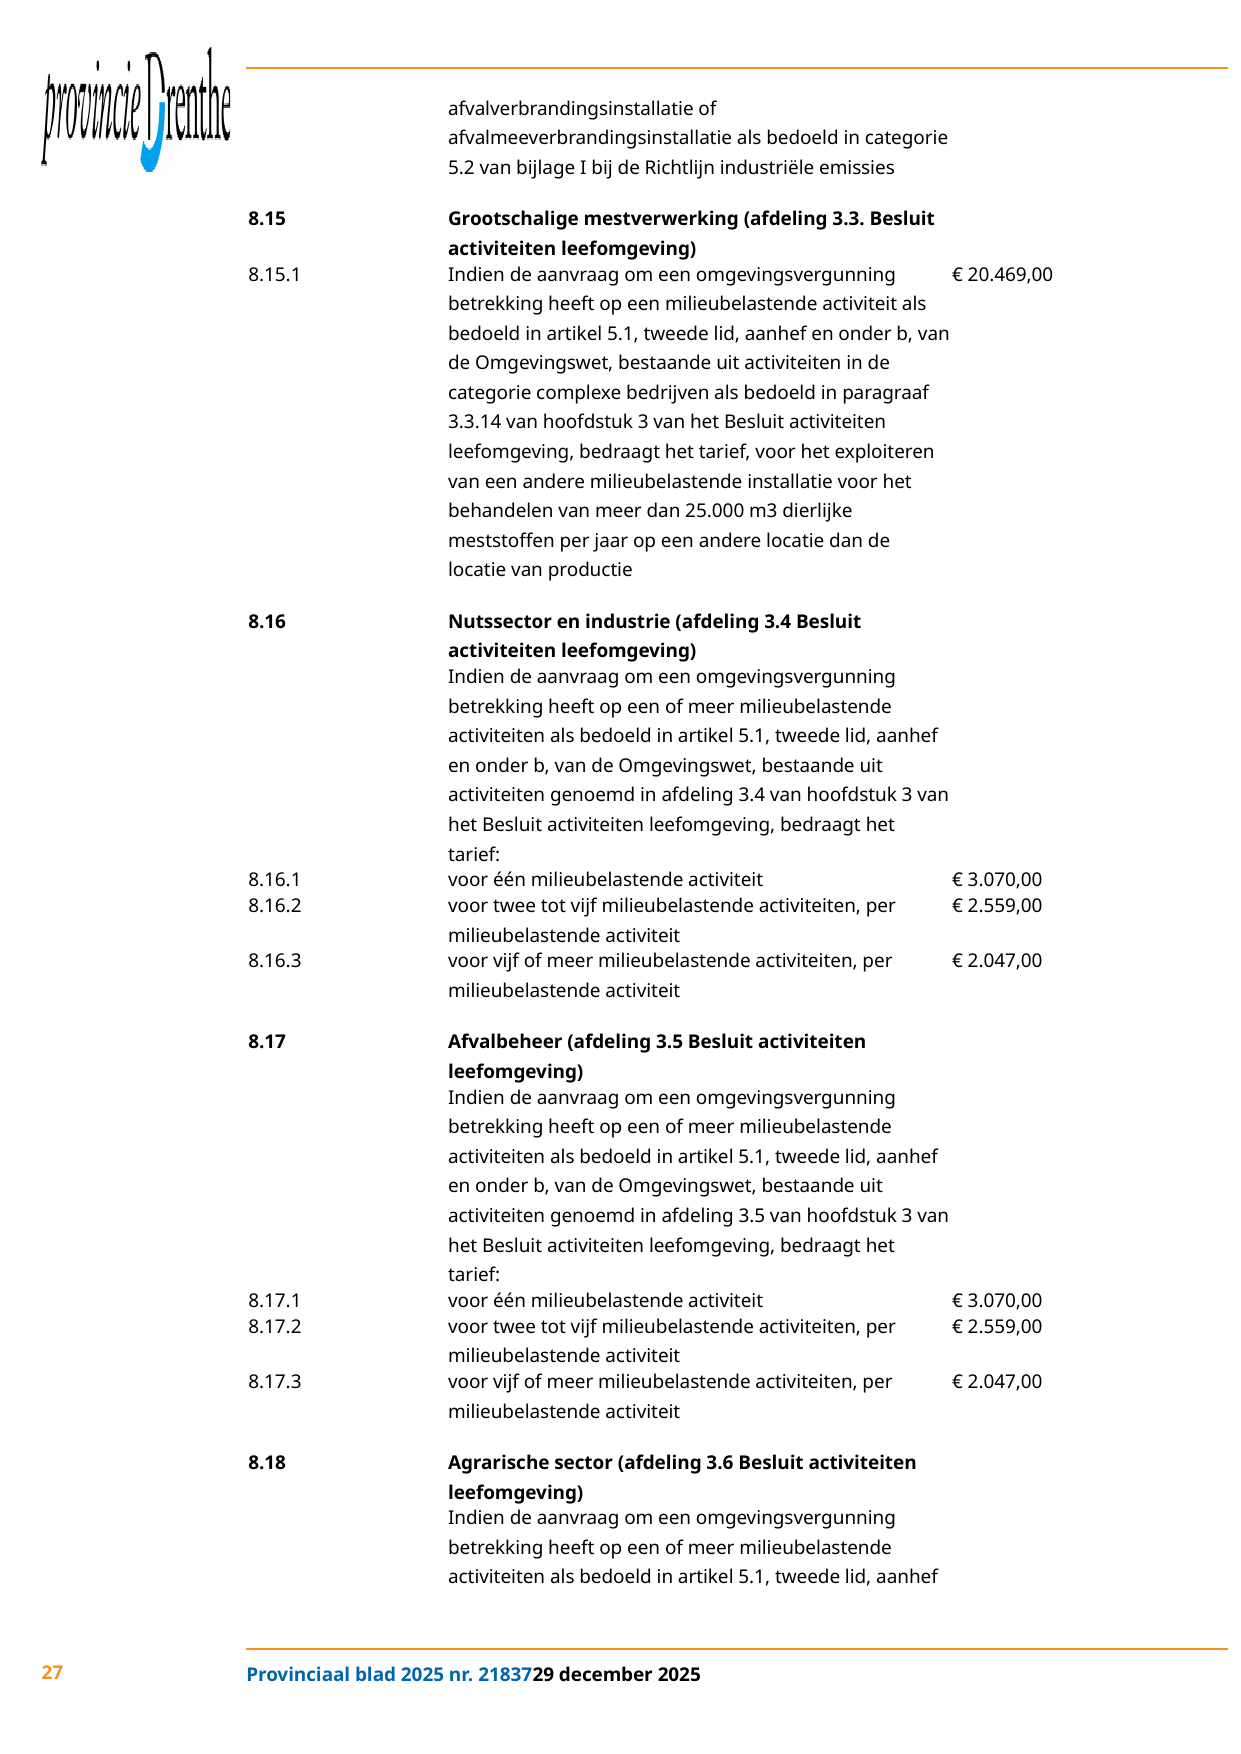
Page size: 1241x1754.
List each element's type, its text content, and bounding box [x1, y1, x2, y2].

table_cell voor één milieubelastende activiteit [448, 1287, 952, 1313]
table_cell voor vijf of meer milieubelastende activiteiten, per milieubelastende activiteit [448, 948, 952, 1003]
table_cell Grootschalige mestverwerking (afdeling 3.3. Besluit activiteiten leefomgeving) [448, 205, 952, 261]
table_cell voor twee tot vijf milieubelastende activiteiten, per milieubelastende activiteit [448, 892, 952, 948]
table_cell [952, 1424, 1152, 1449]
table_cell € 20.469,00 [952, 261, 1152, 582]
table_cell afvalverbrandingsinstallatie of afvalmeeverbrandingsinstallatie als bedoeld in categorie 5.2 van bijlage I bij de Richtlijn industriële emissies [448, 95, 952, 180]
table_cell [952, 95, 1152, 180]
table_cell Agrarische sector (afdeling 3.6 Besluit activiteiten leefomgeving) [448, 1449, 952, 1504]
table_cell 8.15 [248, 205, 448, 261]
table_cell Indien de aanvraag om een omgevingsvergunning betrekking heeft op een of meer milieubelastende activiteiten als bedoeld in artikel 5.1, tweede lid, aanhef [448, 1505, 952, 1589]
table_cell Nutssector en industrie (afdeling 3.4 Besluit activiteiten leefomgeving) [448, 608, 952, 663]
table_cell [448, 1003, 952, 1029]
table_cell [952, 663, 1152, 867]
table_cell Indien de aanvraag om een omgevingsvergunning betrekking heeft op een of meer milieubelastende activiteiten als bedoeld in artikel 5.1, tweede lid, aanhef en onder b, van de Omgevingswet, bestaande uit activiteiten genoemd in afdeling 3.4 van hoofdstuk 3 van het Besluit activiteiten leefomgeving, bedraagt het tarief: [448, 663, 952, 867]
table_cell 8.17 [248, 1029, 448, 1084]
table_cell 8.16.2 [248, 892, 448, 948]
table_cell € 2.559,00 [952, 892, 1152, 948]
table_cell [952, 582, 1152, 608]
table_cell Indien de aanvraag om een omgevingsvergunning betrekking heeft op een milieubelastende activiteit als bedoeld in artikel 5.1, tweede lid, aanhef en onder b, van de Omgevingswet, bestaande uit activiteiten in de categorie complexe bedrijven als bedoeld in paragraaf 3.3.14 van hoofdstuk 3 van het Besluit activiteiten leefomgeving, bedraagt het tarief, voor het exploiteren van een andere milieubelastende installatie voor het behandelen van meer dan 25.000 m3 dierlijke meststoffen per jaar op een andere locatie dan de locatie van productie [448, 261, 952, 582]
table_cell 8.17.3 [248, 1368, 448, 1423]
table_cell [248, 180, 448, 205]
table_cell 8.16.1 [248, 867, 448, 892]
table_cell € 2.559,00 [952, 1313, 1152, 1368]
table_cell [248, 1003, 448, 1029]
table_cell [952, 1003, 1152, 1029]
table_cell € 3.070,00 [952, 1287, 1152, 1313]
table_cell [952, 1505, 1152, 1589]
table_cell [248, 582, 448, 608]
table_cell voor twee tot vijf milieubelastende activiteiten, per milieubelastende activiteit [448, 1313, 952, 1368]
table_cell [248, 1084, 448, 1287]
table_cell 8.17.2 [248, 1313, 448, 1368]
table_cell [448, 1424, 952, 1449]
table_cell 8.15.1 [248, 261, 448, 582]
table_cell [952, 205, 1152, 261]
table_cell [248, 1424, 448, 1449]
table_cell [952, 1084, 1152, 1287]
table_cell [248, 1505, 448, 1589]
table_cell 8.18 [248, 1449, 448, 1504]
table_cell voor vijf of meer milieubelastende activiteiten, per milieubelastende activiteit [448, 1368, 952, 1423]
table_cell € 2.047,00 [952, 1368, 1152, 1423]
table_cell [952, 1029, 1152, 1084]
picture [41, 47, 231, 172]
table_cell € 2.047,00 [952, 948, 1152, 1003]
table_cell [952, 608, 1152, 663]
table_cell [448, 582, 952, 608]
table_cell [248, 95, 448, 180]
table_cell € 3.070,00 [952, 867, 1152, 892]
table_cell voor één milieubelastende activiteit [448, 867, 952, 892]
table_cell Indien de aanvraag om een omgevingsvergunning betrekking heeft op een of meer milieubelastende activiteiten als bedoeld in artikel 5.1, tweede lid, aanhef en onder b, van de Omgevingswet, bestaande uit activiteiten genoemd in afdeling 3.5 van hoofdstuk 3 van het Besluit activiteiten leefomgeving, bedraagt het tarief: [448, 1084, 952, 1287]
table_cell [448, 180, 952, 205]
table_cell Afvalbeheer (afdeling 3.5 Besluit activiteiten leefomgeving) [448, 1029, 952, 1084]
table_cell [952, 180, 1152, 205]
table_cell [952, 1449, 1152, 1504]
table_cell 8.17.1 [248, 1287, 448, 1313]
table_cell [248, 663, 448, 867]
table_cell 8.16.3 [248, 948, 448, 1003]
table_cell 8.16 [248, 608, 448, 663]
